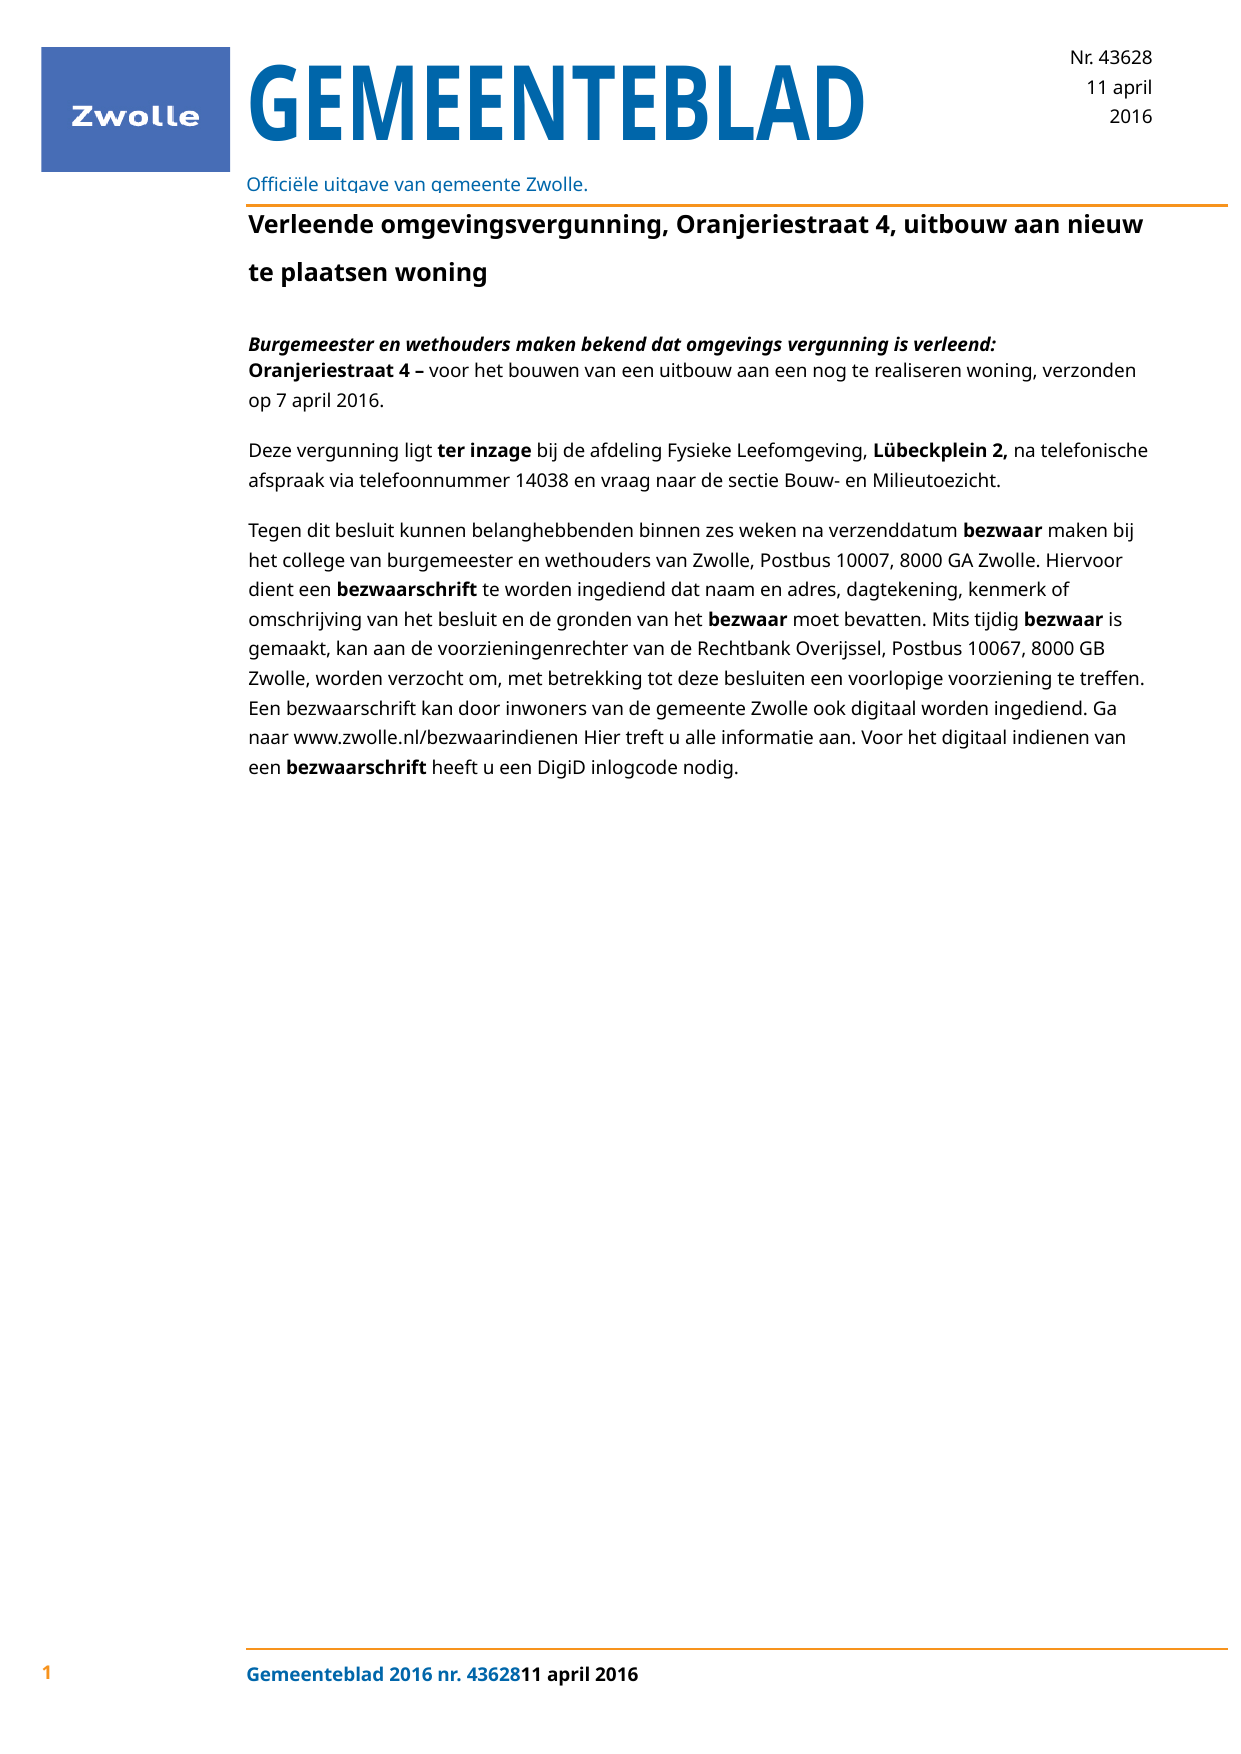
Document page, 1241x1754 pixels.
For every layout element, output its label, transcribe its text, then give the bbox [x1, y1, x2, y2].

text Oranjeriestraat 4 – voor het bouwen van een uitbouw aan een nog te realiseren woning, verzonden op 7 april 2016. [248, 357, 1152, 412]
text Tegen dit besluit kunnen belanghebbenden binnen zes weken na verzenddatum bezwaar maken bij het college van burgemeester en wethouders van Zwolle, Postbus 10007, 8000 GA Zwolle. Hiervoor dient een bezwaarschrift te worden ingediend dat naam en adres, dagtekening, kenmerk of omschrijving van het besluit en de gronden van het bezwaar moet bevatten. Mits tijdig bezwaar is gemaakt, kan aan de voorzieningenrechter van de Rechtbank Overijssel, Postbus 10067, 8000 GB Zwolle, worden verzocht om, met betrekking tot deze besluiten een voorlopige voorziening te treffen. Een bezwaarschrift kan door inwoners van de gemeente Zwolle ook digitaal worden ingediend. Ga naar www.zwolle.nl/bezwaarindienen Hier treft u alle informatie aan. Voor het digitaal indienen van een bezwaarschrift heeft u een DigiD inlogcode nodig. [248, 517, 1152, 779]
picture [41, 47, 231, 172]
text Deze vergunning ligt ter inzage bij de afdeling Fysieke Leefomgeving, Lübeckplein 2, na telefonische afspraak via telefoonnummer 14038 en vraag naar de sectie Bouw- en Milieutoezicht. [248, 437, 1152, 492]
text Burgemeester en wethouders maken bekend dat omgevings vergunning is verleend: [248, 331, 1152, 357]
text Verleende omgevingsvergunning, Oranjeriestraat 4, uitbouw aan nieuw te plaatsen woning [248, 207, 1152, 288]
